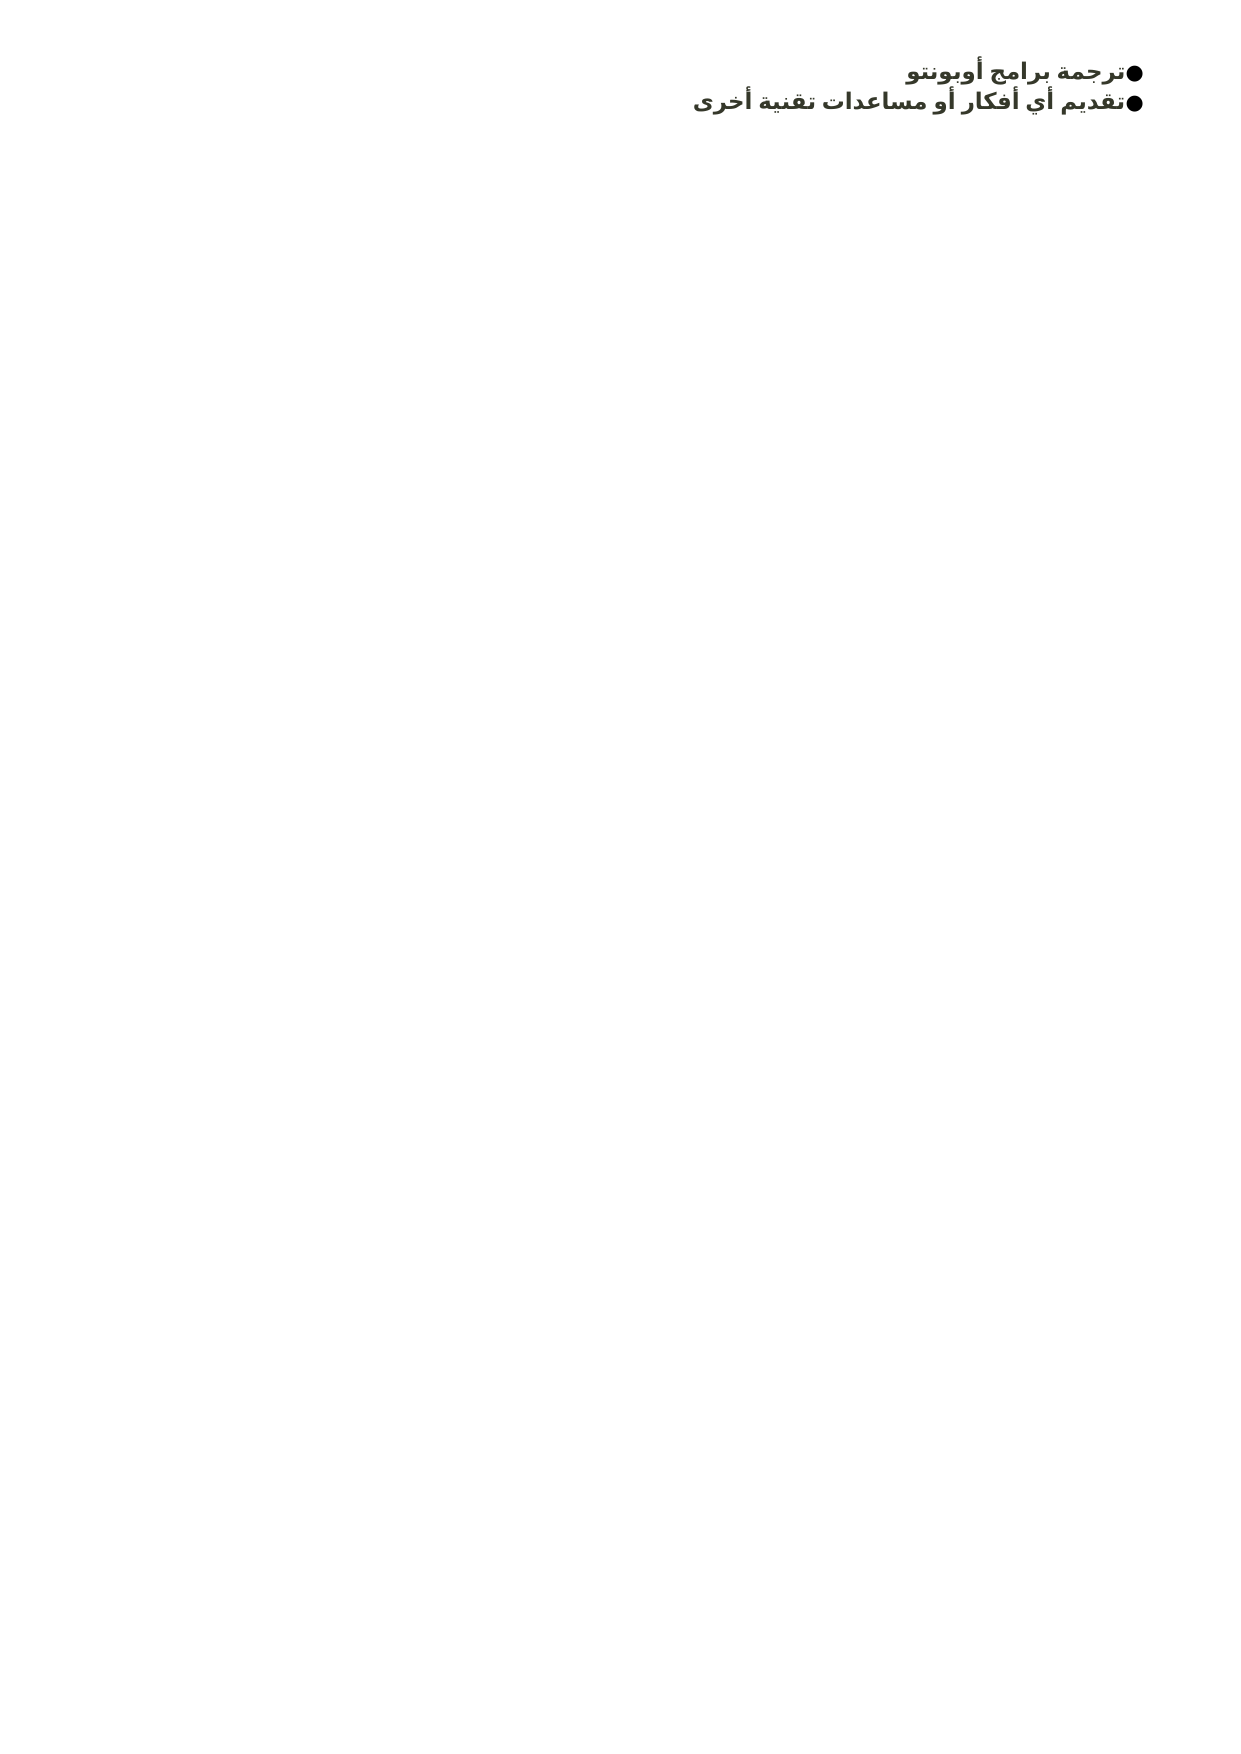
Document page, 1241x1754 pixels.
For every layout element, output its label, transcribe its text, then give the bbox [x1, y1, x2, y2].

list تقديم أي أفكار أو مساعدات تقنية أخرى [59, 89, 1181, 119]
list ترجمة برامج أوبونتو [59, 59, 1181, 89]
